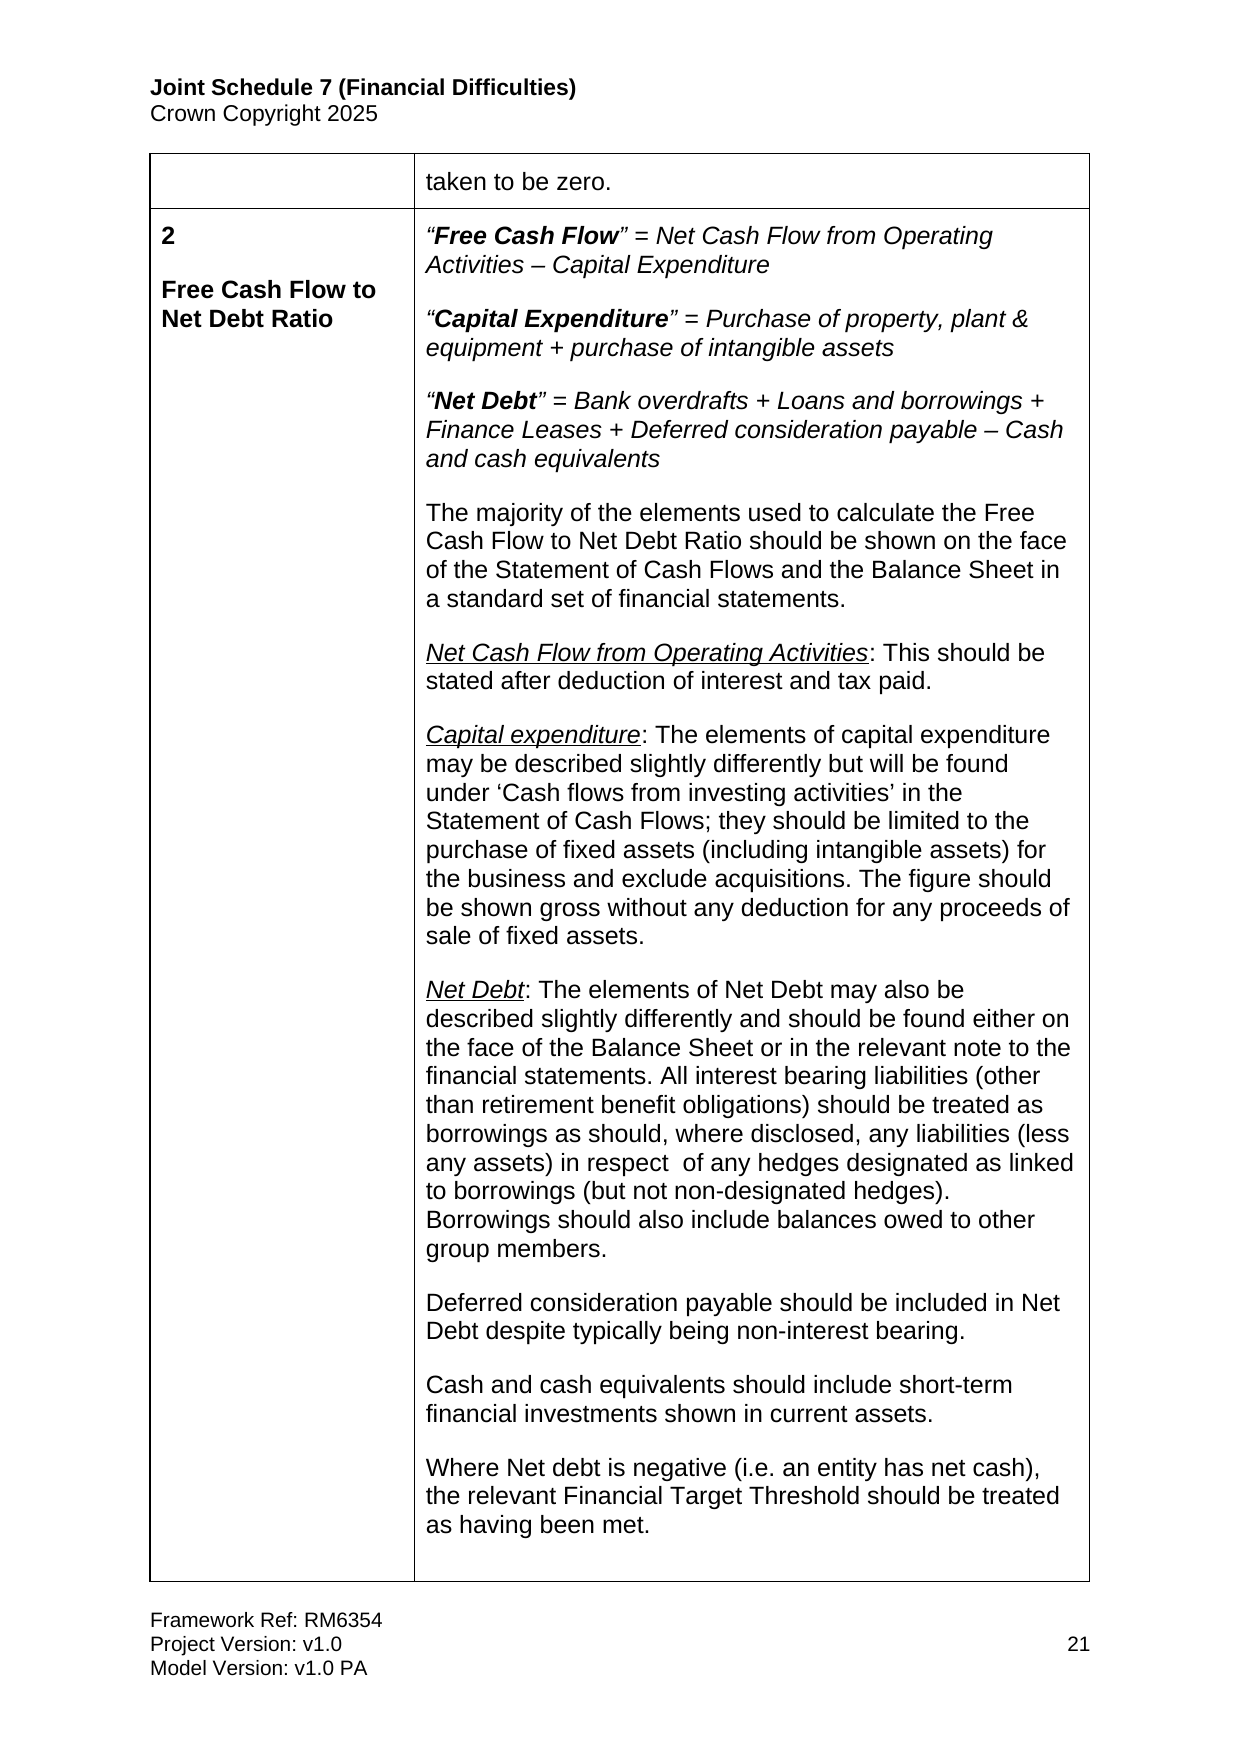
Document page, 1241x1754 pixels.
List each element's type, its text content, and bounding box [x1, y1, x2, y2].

table_cell taken to be zero. [415, 154, 1089, 208]
table_cell “Free Cash Flow” = Net Cash Flow from Operating Activities – Capital Expenditure “Capital Expenditure” = Purchase of property, plant & equipment + purchase of intangible assets “Net Debt” = Bank overdrafts + Loans and borrowings + Finance Leases + Deferred consideration payable – Cash and cash equivalents The majority of the elements used to calculate the Free Cash Flow to Net Debt Ratio should be shown on the face of the Statement of Cash Flows and the Balance Sheet in a standard set of financial statements. Net Cash Flow from Operating Activities: This should be stated after deduction of interest and tax paid. Capital expenditure: The elements of capital expenditure may be described slightly differently but will be found under ‘Cash flows from investing activities’ in the Statement of Cash Flows; they should be limited to the purchase of fixed assets (including intangible assets) for the business and exclude acquisitions. The figure should be shown gross without any deduction for any proceeds of sale of fixed assets. Net Debt: The elements of Net Debt may also be described slightly differently and should be found either on the face of the Balance Sheet or in the relevant note to the financial statements. All interest bearing liabilities (other than retirement benefit obligations) should be treated as borrowings as should, where disclosed, any liabilities (less any assets) in respect of any hedges designated as linked to borrowings (but not non-designated hedges). Borrowings should also include balances owed to other group members. Deferred consideration payable should be included in Net Debt despite typically being non-interest bearing. Cash and cash equivalents should include short-term financial investments shown in current assets. Where Net debt is negative (i.e. an entity has net cash), the relevant Financial Target Threshold should be treated as having been met. [415, 209, 1089, 1581]
table_cell [151, 154, 414, 208]
table_cell 2 Free Cash Flow to Net Debt Ratio [151, 209, 414, 1581]
